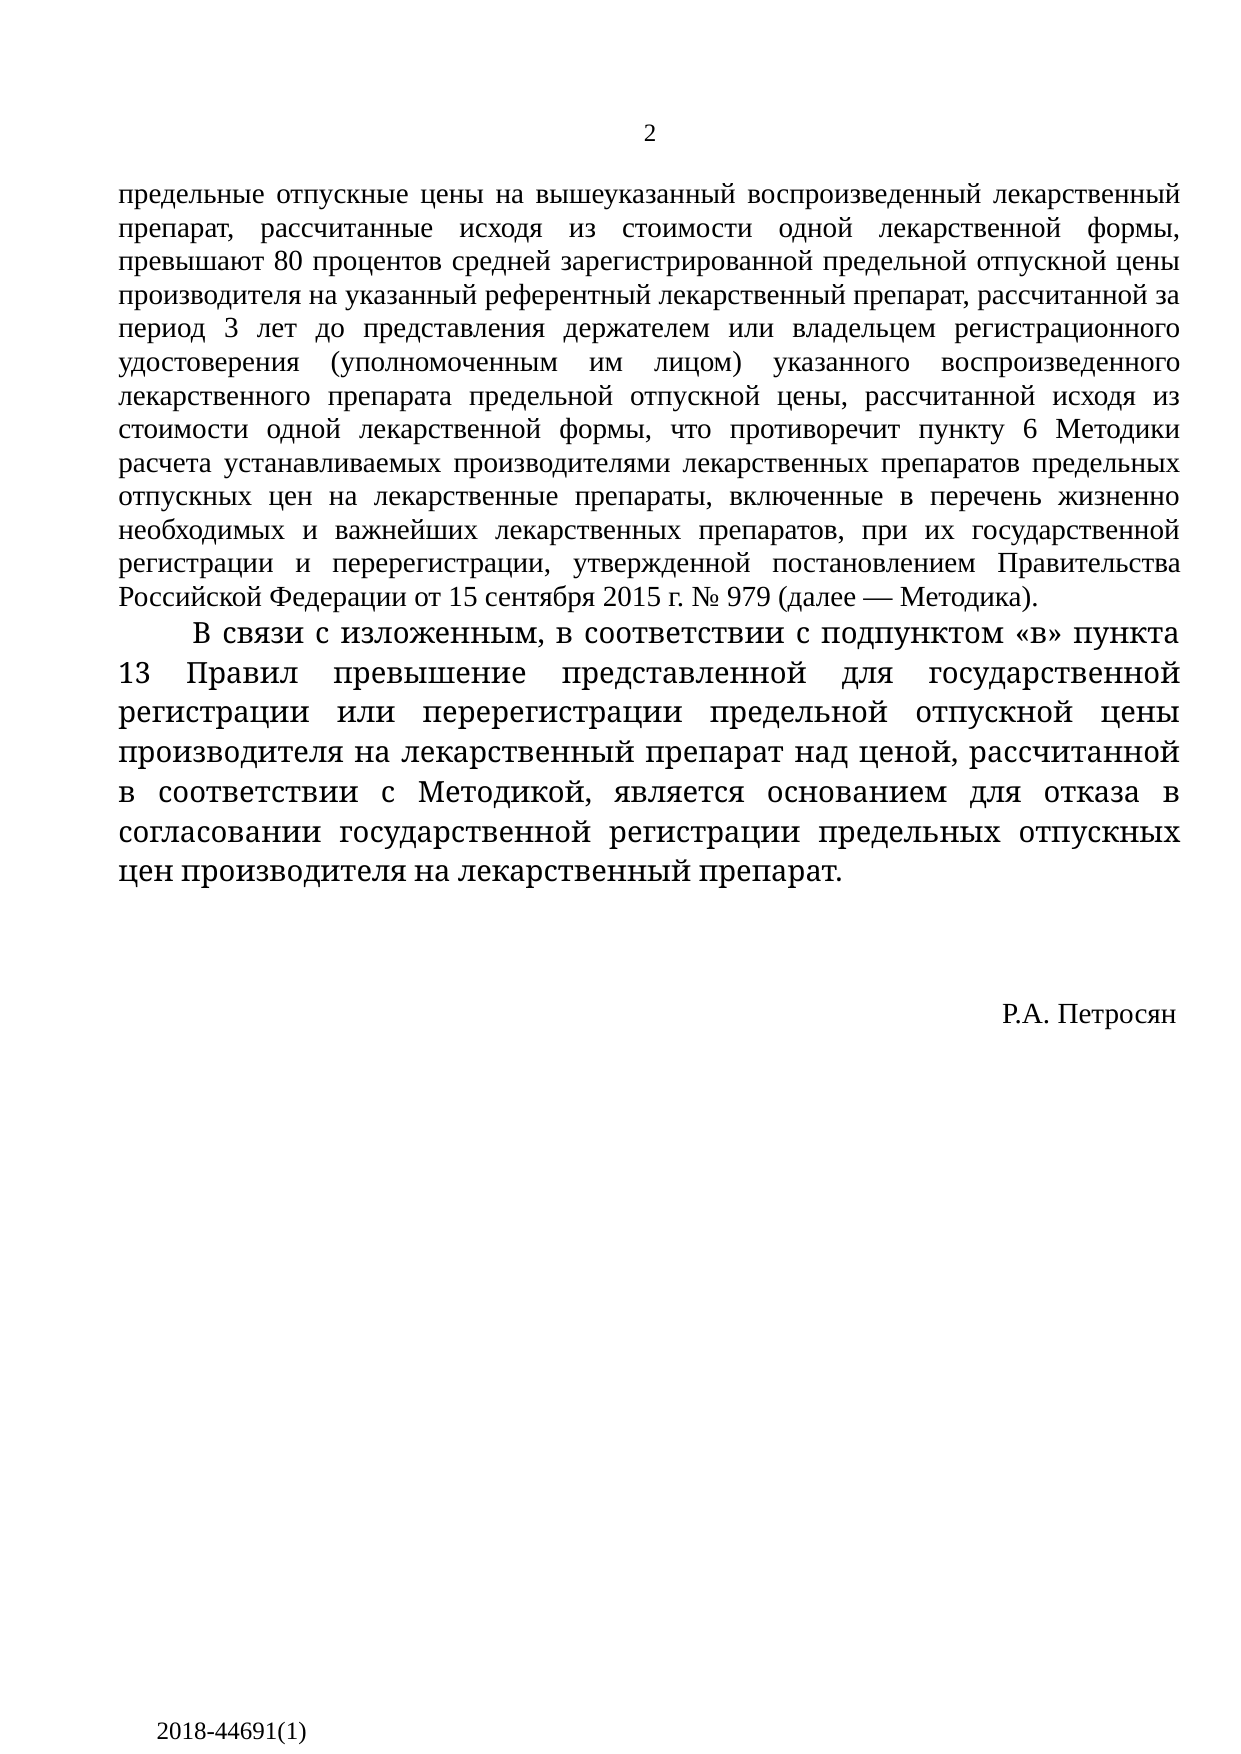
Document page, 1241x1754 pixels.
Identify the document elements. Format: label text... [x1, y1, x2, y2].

text В связи с изложенным, в соответствии с подпунктом «в» пункта 13 Правил превышение представленной для государственной регистрации или перерегистрации предельной отпускной цены производителя на лекарственный препарат над ценой, рассчитанной в соответствии с Методикой, является основанием для отказа в согласовании государственной регистрации предельных отпускных цен производителя на лекарственный препарат. [118, 612, 1181, 890]
table_cell [353, 1103, 832, 1148]
table_header Р.А. Петросян [832, 924, 1182, 1103]
table_cell [832, 1103, 1182, 1148]
table_header [118, 924, 352, 1103]
table_header [353, 924, 832, 1103]
text предельные отпускные цены на вышеуказанный воспроизведенный лекарственный препарат, рассчитанные исходя из стоимости одной лекарственной формы, превышают 80 процентов средней зарегистрированной предельной отпускной цены производителя на указанный референтный лекарственный препарат, рассчитанной за период 3 лет до представления держателем или владельцем регистрационного удостоверения (уполномоченным им лицом) указанного воспроизведенного лекарственного препарата предельной отпускной цены, рассчитанной исходя из стоимости одной лекарственной формы, что противоречит пункту 6 Методики расчета устанавливаемых производителями лекарственных препаратов предельных отпускных цен на лекарственные препараты, включенные в перечень жизненно необходимых и важнейших лекарственных препаратов, при их государственной регистрации и перерегистрации, утвержденной постановлением Правительства Российской Федерации от 15 сентября 2015 г. № 979 (далее — Методика). [118, 176, 1181, 612]
table_cell [118, 1103, 352, 1148]
